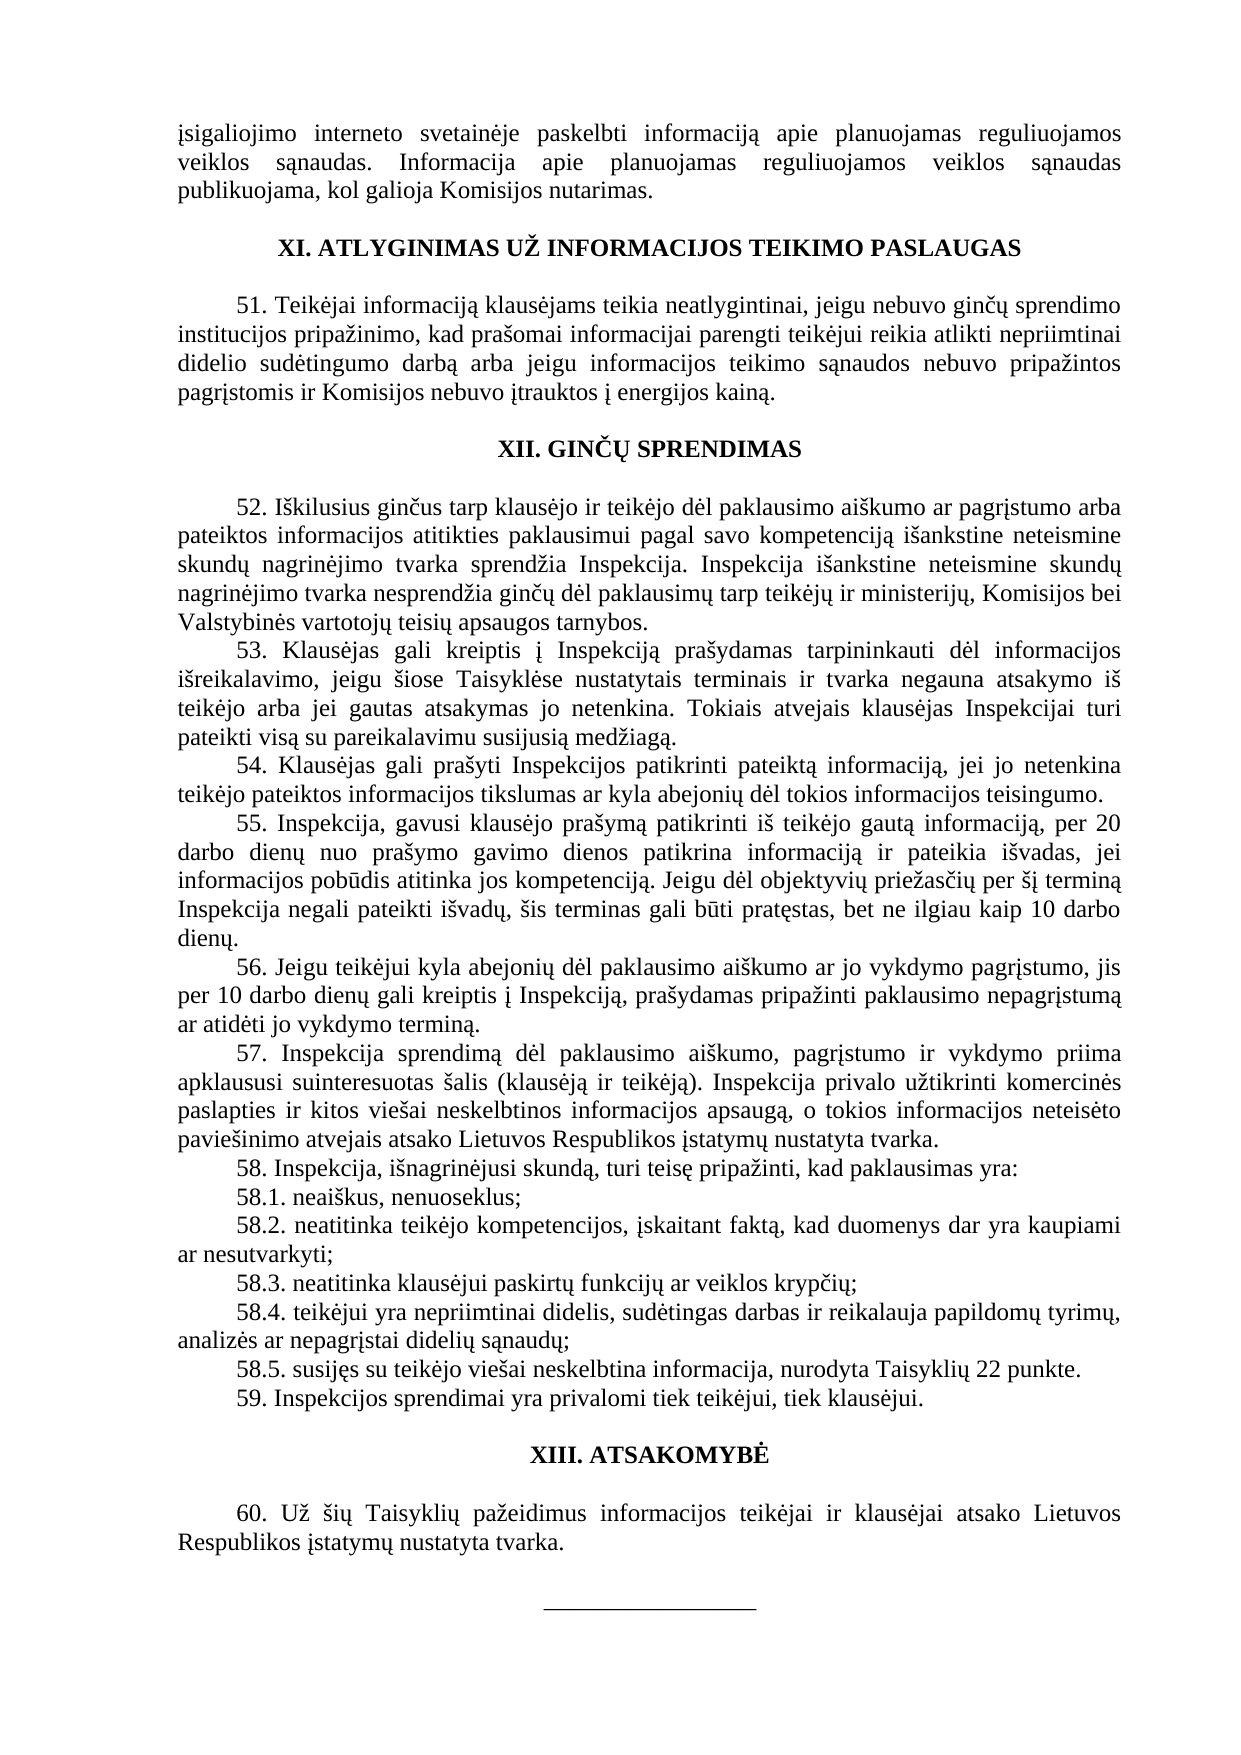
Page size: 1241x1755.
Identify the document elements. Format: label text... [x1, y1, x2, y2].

text XI. ATLYGINIMAS UŽ INFORMACIJOS TEIKIMO PASLAUGAS [177, 233, 1122, 262]
text įsigaliojimo interneto svetainėje paskelbti informaciją apie planuojamas reguliuojamos veiklos sąnaudas. Informacija apie planuojamas reguliuojamos veiklos sąnaudas publikuojama, kol galioja Komisijos nutarimas. [177, 118, 1122, 204]
text XII. Ginčų sprendimas [177, 434, 1122, 463]
text 51. Teikėjai informaciją klausėjams teikia neatlygintinai, jeigu nebuvo ginčų sprendimo institucijos pripažinimo, kad prašomai informacijai parengti teikėjui reikia atlikti nepriimtinai didelio sudėtingumo darbą arba jeigu informacijos teikimo sąnaudos nebuvo pripažintos pagrįstomis ir Komisijos nebuvo įtrauktos į energijos kainą. [177, 291, 1122, 406]
text 58.1. neaiškus, nenuoseklus; [177, 1182, 1122, 1211]
text 58.3. neatitinka klausėjui paskirtų funkcijų ar veiklos krypčių; [177, 1268, 1122, 1297]
text 53. Klausėjas gali kreiptis į Inspekciją prašydamas tarpininkauti dėl informacijos išreikalavimo, jeigu šiose Taisyklėse nustatytais terminais ir tvarka negauna atsakymo iš teikėjo arba jei gautas atsakymas jo netenkina. Tokiais atvejais klausėjas Inspekcijai turi pateikti visą su pareikalavimu susijusią medžiagą. [177, 636, 1122, 751]
text _________________ [177, 1584, 1122, 1613]
text 58.2. neatitinka teikėjo kompetencijos, įskaitant faktą, kad duomenys dar yra kaupiami ar nesutvarkyti; [177, 1211, 1122, 1268]
text 54. Klausėjas gali prašyti Inspekcijos patikrinti pateiktą informaciją, jei jo netenkina teikėjo pateiktos informacijos tikslumas ar kyla abejonių dėl tokios informacijos teisingumo. [177, 751, 1122, 808]
text 58.4. teikėjui yra nepriimtinai didelis, sudėtingas darbas ir reikalauja papildomų tyrimų, analizės ar nepagrįstai didelių sąnaudų; [177, 1297, 1122, 1354]
text 58.5. susijęs su teikėjo viešai neskelbtina informacija, nurodyta Taisyklių 22 punkte. [177, 1354, 1122, 1383]
text 56. Jeigu teikėjui kyla abejonių dėl paklausimo aiškumo ar jo vykdymo pagrįstumo, jis per 10 darbo dienų gali kreiptis į Inspekciją, prašydamas pripažinti paklausimo nepagrįstumą ar atidėti jo vykdymo terminą. [177, 952, 1122, 1038]
text 55. Inspekcija, gavusi klausėjo prašymą patikrinti iš teikėjo gautą informaciją, per 20 darbo dienų nuo prašymo gavimo dienos patikrina informaciją ir pateikia išvadas, jei informacijos pobūdis atitinka jos kompetenciją. Jeigu dėl objektyvių priežasčių per šį terminą Inspekcija negali pateikti išvadų, šis terminas gali būti pratęstas, bet ne ilgiau kaip 10 darbo dienų. [177, 808, 1122, 952]
text 59. Inspekcijos sprendimai yra privalomi tiek teikėjui, tiek klausėjui. [177, 1383, 1122, 1412]
text 58. Inspekcija, išnagrinėjusi skundą, turi teisę pripažinti, kad paklausimas yra: [177, 1153, 1122, 1182]
text XIII. ATSAKOMYBĖ [177, 1441, 1122, 1469]
text 60. Už šių Taisyklių pažeidimus informacijos teikėjai ir klausėjai atsako Lietuvos Respublikos įstatymų nustatyta tvarka. [177, 1498, 1122, 1556]
text 57. Inspekcija sprendimą dėl paklausimo aiškumo, pagrįstumo ir vykdymo priima apklaususi suinteresuotas šalis (klausėją ir teikėją). Inspekcija privalo užtikrinti komercinės paslapties ir kitos viešai neskelbtinos informacijos apsaugą, o tokios informacijos neteisėto paviešinimo atvejais atsako Lietuvos Respublikos įstatymų nustatyta tvarka. [177, 1038, 1122, 1153]
text 52. Iškilusius ginčus tarp klausėjo ir teikėjo dėl paklausimo aiškumo ar pagrįstumo arba pateiktos informacijos atitikties paklausimui pagal savo kompetenciją išankstine neteismine skundų nagrinėjimo tvarka sprendžia Inspekcija. Inspekcija išankstine neteismine skundų nagrinėjimo tvarka nesprendžia ginčų dėl paklausimų tarp teikėjų ir ministerijų, Komisijos bei Valstybinės vartotojų teisių apsaugos tarnybos. [177, 492, 1122, 636]
